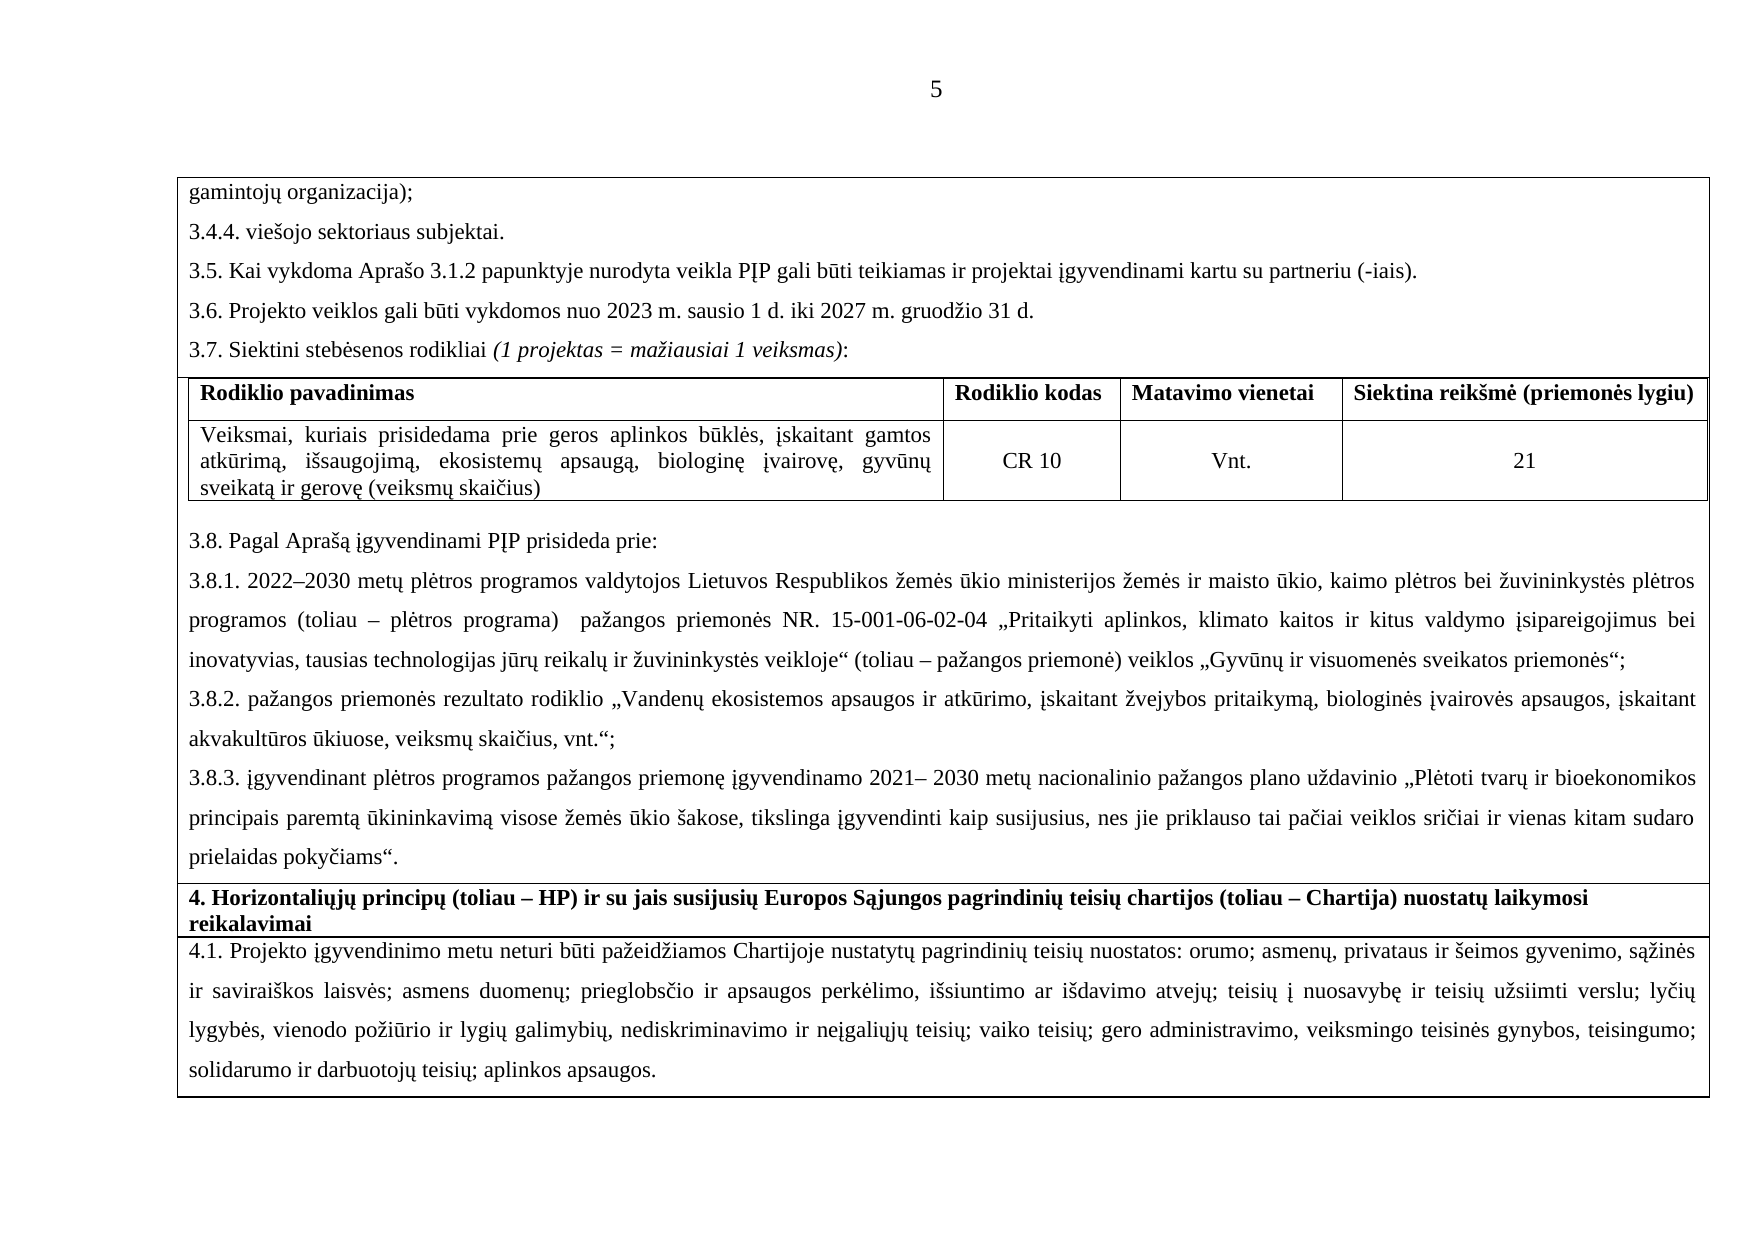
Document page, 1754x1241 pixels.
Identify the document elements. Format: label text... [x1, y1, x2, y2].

table_header Matavimo vienetai [1121, 379, 1342, 420]
table_cell Veiksmai, kuriais prisidedama prie geros aplinkos būklės, įskaitant gamtos atkūrimą, išsaugojimą, ekosistemų apsaugą, biologinę įvairovę, gyvūnų sveikatą ir gerovę (veiksmų skaičius) [189, 421, 943, 500]
table_cell 4.1. Projekto įgyvendinimo metu neturi būti pažeidžiamos Chartijoje nustatytų pagrindinių teisių nuostatos: orumo; asmenų, privataus ir šeimos gyvenimo, sąžinės ir saviraiškos laisvės; asmens duomenų; prieglobsčio ir apsaugos perkėlimo, išsiuntimo ar išdavimo atvejų; teisių į nuosavybę ir teisių užsiimti verslu; lyčių lygybės, vienodo požiūrio ir lygių galimybių, nediskriminavimo ir neįgaliųjų teisių; vaiko teisių; gero administravimo, veiksmingo teisinės gynybos, teisingumo; solidarumo ir darbuotojų teisių; aplinkos apsaugos. [178, 938, 1709, 1096]
table_cell 3.8. Pagal Aprašą įgyvendinami PĮP prisideda prie: 3.8.1. 2022–2030 metų plėtros programos valdytojos Lietuvos Respublikos žemės ūkio ministerijos žemės ir maisto ūkio, kaimo plėtros bei žuvininkystės plėtros programos (toliau – plėtros programa) pažangos priemonės NR. 15-001-06-02-04 „Pritaikyti aplinkos, klimato kaitos ir kitus valdymo įsipareigojimus bei inovatyvias, tausias technologijas jūrų reikalų ir žuvininkystės veikloje“ (toliau – pažangos priemonė) veiklos „Gyvūnų ir visuomenės sveikatos priemonės“; 3.8.2. pažangos priemonės rezultato rodiklio „Vandenų ekosistemos apsaugos ir atkūrimo, įskaitant žvejybos pritaikymą, biologinės įvairovės apsaugos, įskaitant akvakultūros ūkiuose, veiksmų skaičius, vnt.“; 3.8.3. įgyvendinant plėtros programos pažangos priemonę įgyvendinamo 2021– 2030 metų nacionalinio pažangos plano uždavinio „Plėtoti tvarų ir bioekonomikos principais paremtą ūkininkavimą visose žemės ūkio šakose, tikslinga įgyvendinti kaip susijusius, nes jie priklauso tai pačiai veiklos sričiai ir vienas kitam sudaro prielaidas pokyčiams“. [178, 378, 1709, 883]
table_cell 4. Horizontaliųjų principų (toliau – HP) ir su jais susijusių Europos Sąjungos pagrindinių teisių chartijos (toliau – Chartija) nuostatų laikymosi reikalavimai [178, 884, 1709, 936]
table_header Rodiklio pavadinimas [189, 379, 943, 420]
table_cell gamintojų organizacija); 3.4.4. viešojo sektoriaus subjektai. 3.5. Kai vykdoma Aprašo 3.1.2 papunktyje nurodyta veikla PĮP gali būti teikiamas ir projektai įgyvendinami kartu su partneriu (-iais). 3.6. Projekto veiklos gali būti vykdomos nuo 2023 m. sausio 1 d. iki 2027 m. gruodžio 31 d. 3.7. Siektini stebėsenos rodikliai (1 projektas = mažiausiai 1 veiksmas): [178, 178, 1709, 377]
table_cell CR 10 [944, 421, 1120, 500]
table_header Rodiklio kodas [944, 379, 1120, 420]
table_cell 21 [1343, 421, 1707, 500]
table_header Siektina reikšmė (priemonės lygiu) [1343, 379, 1707, 420]
table_cell Vnt. [1121, 421, 1342, 500]
